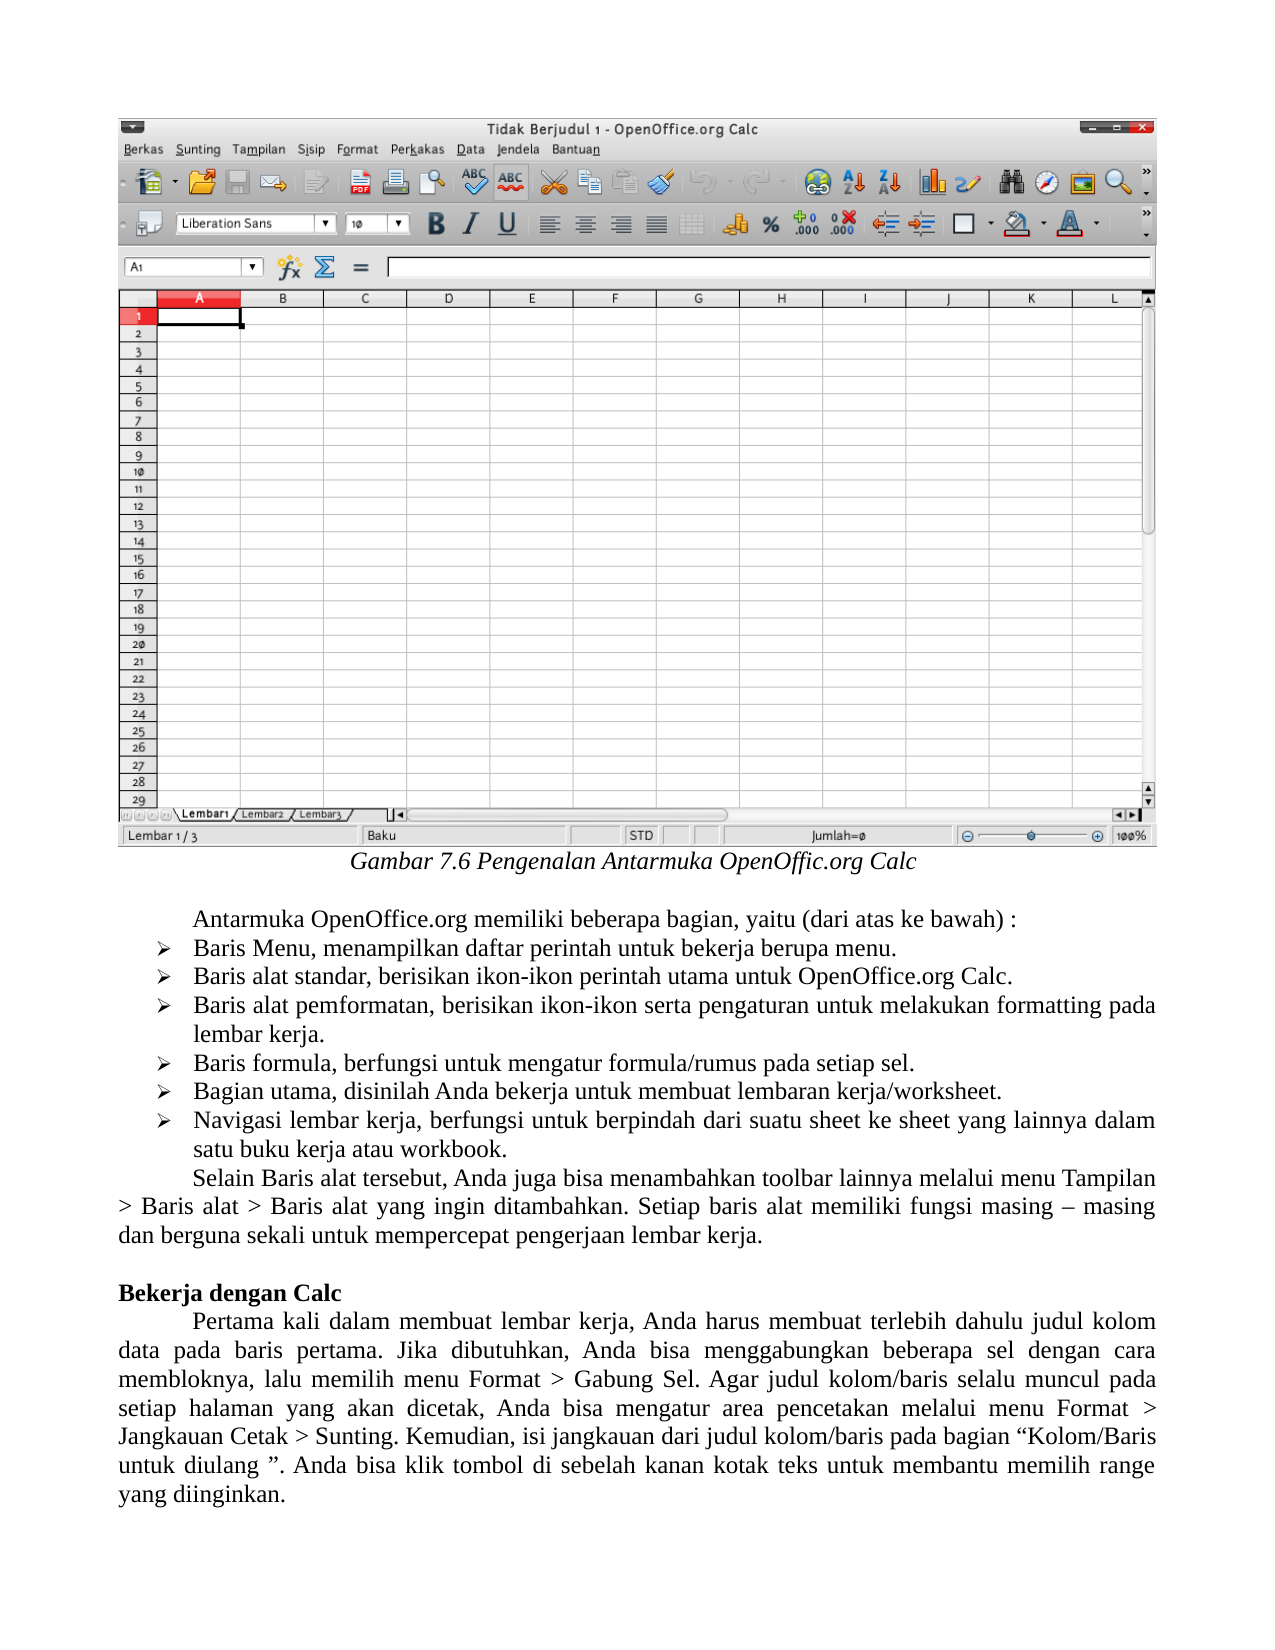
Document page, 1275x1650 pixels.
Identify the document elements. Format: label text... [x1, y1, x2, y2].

text Antarmuka OpenOffice.org memiliki beberapa bagian, yaitu (dari atas ke bawah) : [118, 904, 1157, 933]
list Baris alat pemformatan, berisikan ikon-ikon serta pengaturan untuk melakukan formatting pada lembar kerja. [156, 990, 1157, 1048]
list Baris Menu, menampilkan daftar perintah untuk bekerja berupa menu. [156, 933, 1157, 961]
list Baris alat standar, berisikan ikon-ikon perintah utama untuk OpenOffice.org Calc. [156, 961, 1157, 990]
list Navigasi lembar kerja, berfungsi untuk berpindah dari suatu sheet ke sheet yang lainnya dalam satu buku kerja atau workbook. [156, 1105, 1157, 1163]
text Selain Baris alat tersebut, Anda juga bisa menambahkan toolbar lainnya melalui menu Tampilan > Baris alat > Baris alat yang ingin ditambahkan. Setiap baris alat memiliki fungsi masing – masing dan berguna sekali untuk mempercepat pengerjaan lembar kerja. [118, 1163, 1157, 1249]
list Bagian utama, disinilah Anda bekerja untuk membuat lembaran kerja/worksheet. [156, 1076, 1157, 1105]
text Pertama kali dalam membuat lembar kerja, Anda harus membuat terlebih dahulu judul kolom data pada baris pertama. Jika dibutuhkan, Anda bisa menggabungkan beberapa sel dengan cara membloknya, lalu memilih menu Format > Gabung Sel. Agar judul kolom/baris selalu muncul pada setiap halaman yang akan dicetak, Anda bisa mengatur area pencetakan melalui menu Format > Jangkauan Cetak > Sunting. Kemudian, isi jangkauan dari judul kolom/baris pada bagian “Kolom/Baris untuk diulang ”. Anda bisa klik tombol di sebelah kanan kotak teks untuk membantu memilih range yang diinginkan. [118, 1306, 1157, 1508]
text Bekerja dengan Calc [118, 1278, 1157, 1306]
list Baris formula, berfungsi untuk mengatur formula/rumus pada setiap sel. [156, 1048, 1157, 1076]
text Gambar 7.6 Pengenalan Antarmuka OpenOffic.org Calc [118, 847, 1157, 875]
picture [118, 118, 1157, 847]
